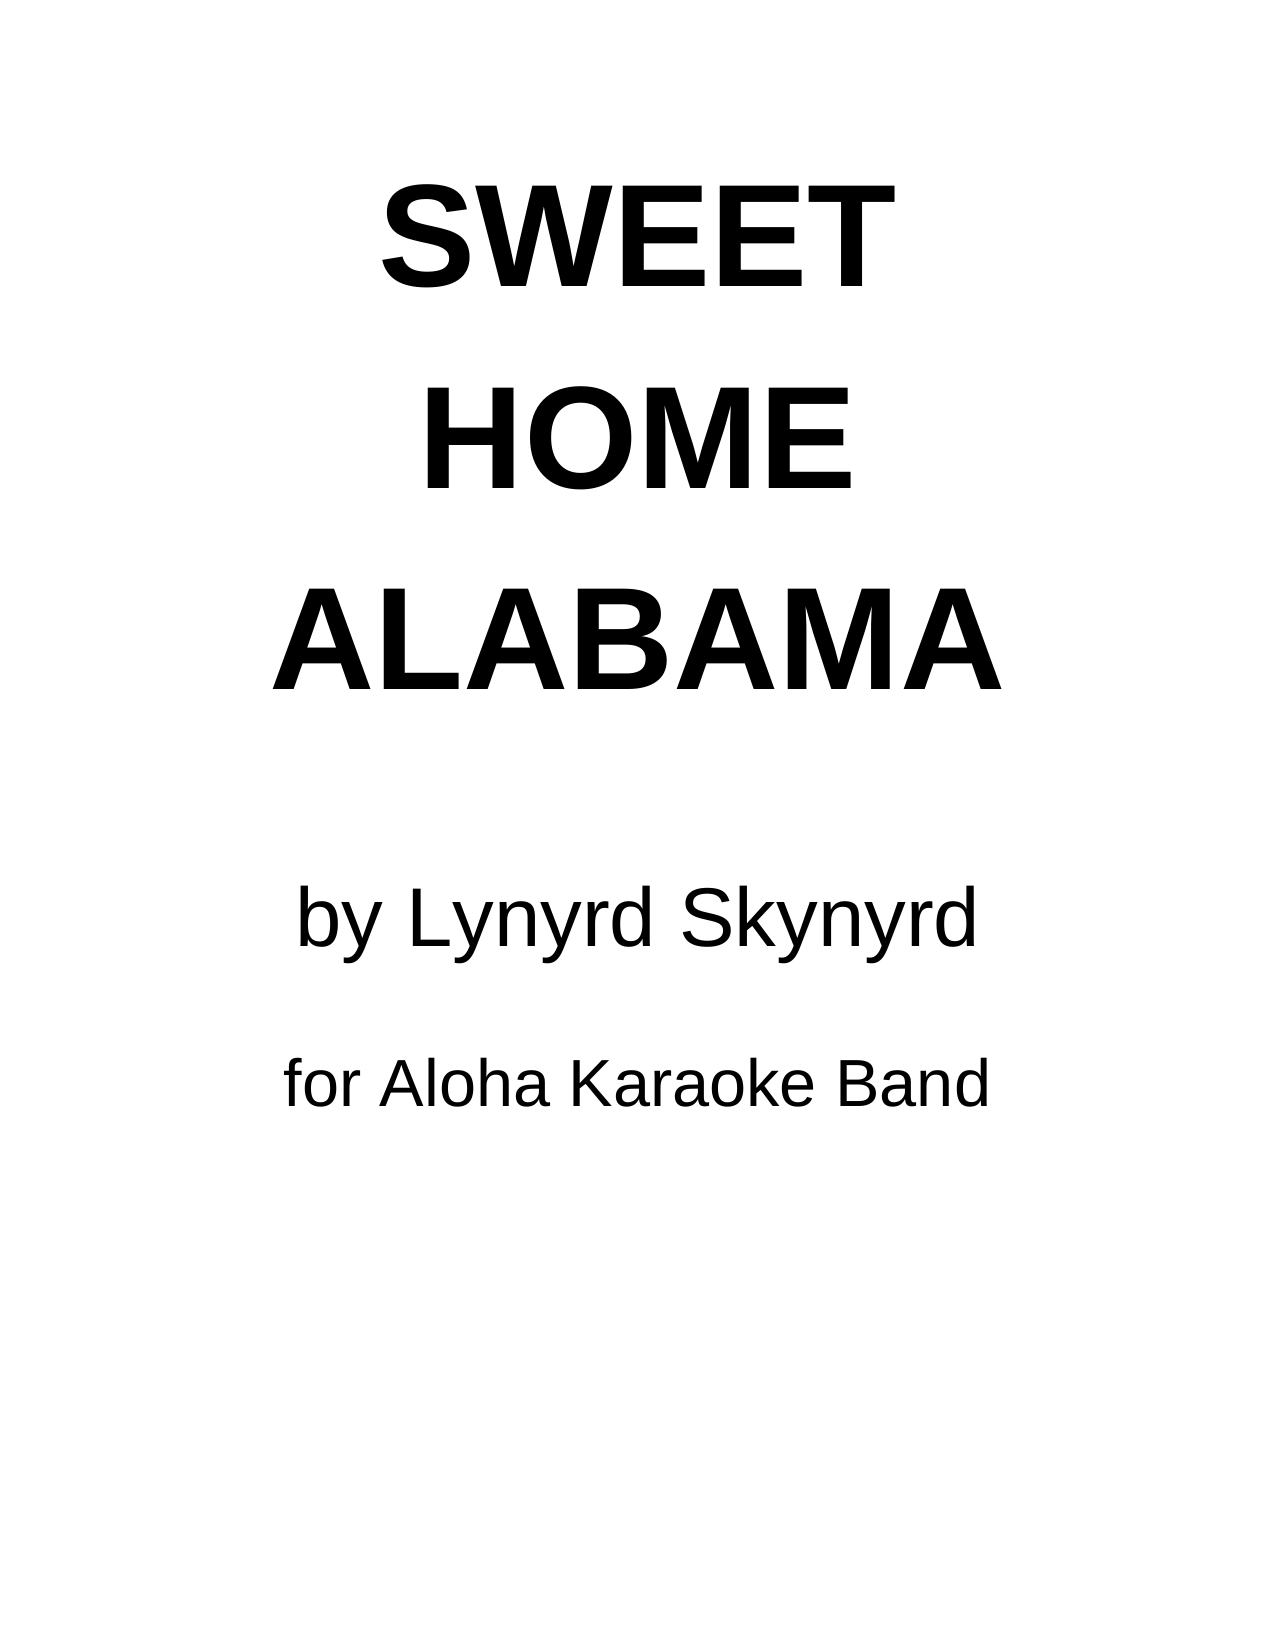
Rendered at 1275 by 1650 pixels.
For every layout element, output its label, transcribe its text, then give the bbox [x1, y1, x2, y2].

text for Aloha Karaoke Band [150, 1044, 1125, 1121]
text SWEET HOME ALABAMA [150, 150, 1125, 720]
text by Lynyrd Skynyrd [150, 869, 1125, 964]
